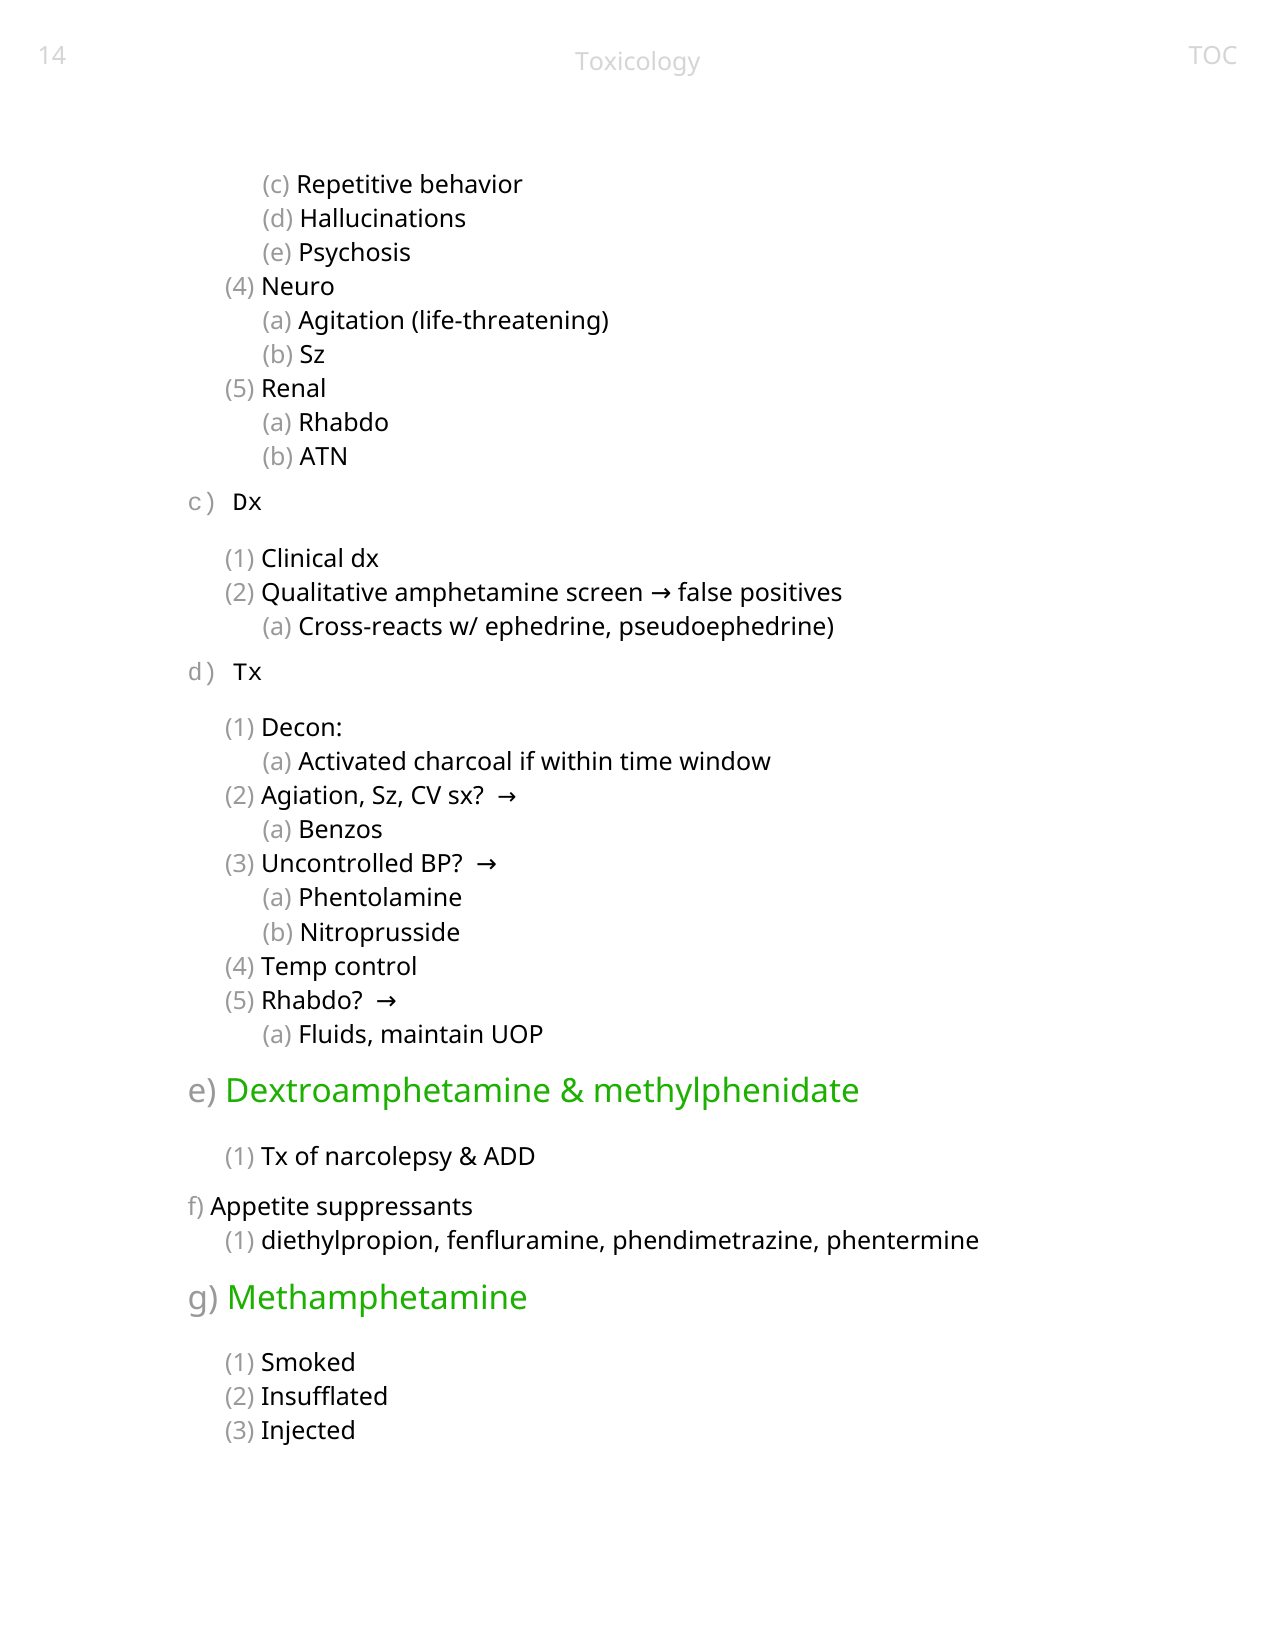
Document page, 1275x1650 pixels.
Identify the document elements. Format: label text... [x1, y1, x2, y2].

list Benzos [262, 812, 1237, 846]
list Tx of narcolepsy & ADD [225, 1138, 1237, 1172]
list Fluids, maintain UOP [262, 1016, 1237, 1050]
list Insufflated [225, 1379, 1237, 1413]
list Qualitative amphetamine screen → false positives [225, 574, 1237, 608]
list Injected [225, 1413, 1237, 1447]
list Hallucinations [262, 201, 1237, 234]
subtitle Methamphetamine [187, 1274, 1237, 1319]
list Nitroprusside [262, 914, 1237, 948]
list Agiation, Sz, CV sx? → [225, 778, 1237, 812]
list Rhabdo? → [225, 982, 1237, 1016]
list Neuro [225, 269, 1237, 303]
list Rhabdo [262, 405, 1237, 439]
list Sz [262, 337, 1237, 371]
list Cross-reacts w/ ephedrine, pseudoephedrine) [262, 608, 1237, 642]
list diethylpropion, fenfluramine, phendimetrazine, phentermine [225, 1223, 1237, 1257]
list Appetite suppressants [187, 1189, 1237, 1223]
list Tx [187, 659, 1237, 687]
list Smoked [225, 1345, 1237, 1379]
list Psychosis [262, 234, 1237, 269]
subtitle Dextroamphetamine & methylphenidate [187, 1067, 1237, 1112]
list Phentolamine [262, 880, 1237, 914]
list Temp control [225, 948, 1237, 982]
list Repetitive behavior [262, 166, 1237, 201]
list ATN [262, 439, 1237, 473]
list Clinical dx [225, 540, 1237, 574]
list Renal [225, 371, 1237, 405]
list Activated charcoal if within time window [262, 744, 1237, 778]
list Uncontrolled BP? → [225, 846, 1237, 880]
list Agitation (life-threatening) [262, 303, 1237, 337]
list Dx [187, 490, 1237, 518]
list Decon: [225, 710, 1237, 744]
